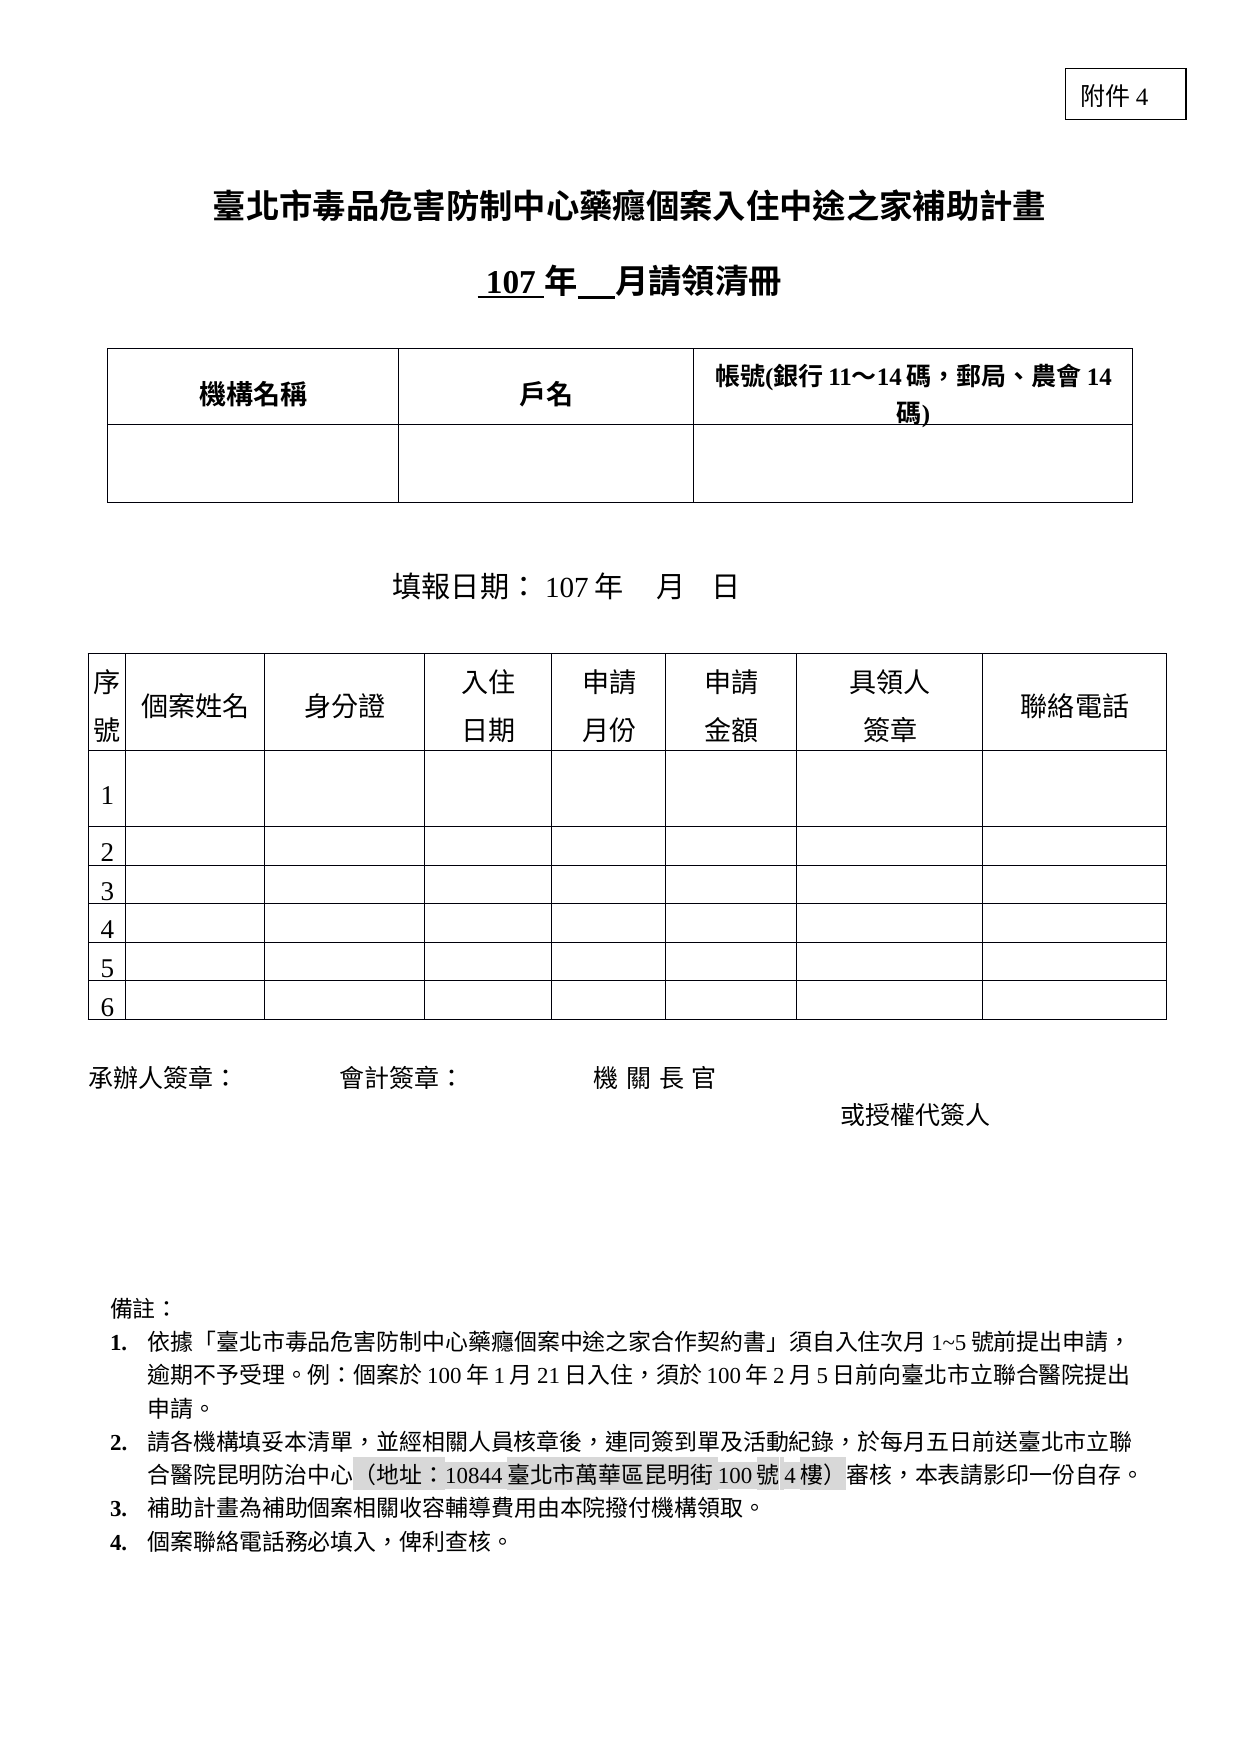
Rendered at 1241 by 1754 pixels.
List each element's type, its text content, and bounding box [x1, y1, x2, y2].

table_cell 6 [89, 981, 125, 1019]
table_cell [425, 981, 551, 1019]
table_cell [666, 866, 796, 903]
table_cell [265, 981, 424, 1019]
table_header 帳號(銀行11～14碼，郵局、農會14碼) [694, 349, 1132, 424]
list 補助計畫為補助個案相關收容輔導費用由本院撥付機構領取。 [110, 1490, 1152, 1523]
table_cell [983, 981, 1166, 1019]
table_cell [399, 425, 693, 502]
table_cell [425, 827, 551, 865]
table_cell [425, 751, 551, 826]
table_cell [265, 751, 424, 826]
list 依據「臺北市毒品危害防制中心藥癮個案中途之家合作契約書」須自入住次月1~5號前提出申請，逾期不予受理。例：個案於100年1月21日入住，須於100年2月5日前向臺北市立聯合醫院提出申請。 [110, 1324, 1152, 1424]
table_cell [265, 866, 424, 903]
table_cell 1 [89, 751, 125, 826]
table_cell 4 [89, 904, 125, 942]
table_header 申請 月份 [552, 654, 665, 750]
list 個案聯絡電話務必填入，俾利查核。 [110, 1523, 1152, 1557]
table_cell [552, 866, 665, 903]
table_header 具領人 簽章 [797, 654, 982, 750]
table_cell [666, 751, 796, 826]
list 請各機構填妥本清單，並經相關人員核章後，連同簽到單及活動紀錄，於每月五日前送臺北市立聯合醫院昆明防治中心（地址：10844臺北市萬華區昆明街100號4樓）審核，本表請影印一份自存。 [110, 1424, 1152, 1490]
table_header 個案姓名 [126, 654, 264, 750]
table_cell [126, 866, 264, 903]
table_cell [126, 827, 264, 865]
table_header 機構名稱 [108, 349, 398, 424]
table_header 申請 金額 [666, 654, 796, 750]
table_cell [666, 827, 796, 865]
table_cell [983, 751, 1166, 826]
table_cell [126, 943, 264, 980]
text 備註： [110, 1291, 1152, 1324]
table_cell [265, 827, 424, 865]
table_cell [552, 827, 665, 865]
table_header 入住 日期 [425, 654, 551, 750]
table_cell [108, 425, 398, 502]
table_cell [265, 904, 424, 942]
table_cell [797, 866, 982, 903]
table_cell [797, 827, 982, 865]
table_cell [983, 904, 1166, 942]
table_cell [552, 981, 665, 1019]
table_cell [425, 866, 551, 903]
table_cell 2 [89, 827, 125, 865]
table_cell [126, 981, 264, 1019]
table_cell [666, 981, 796, 1019]
table_cell 5 [89, 943, 125, 980]
table_cell [666, 943, 796, 980]
table_header 聯絡電話 [983, 654, 1166, 750]
table_cell [797, 751, 982, 826]
table_header 身分證 [265, 654, 424, 750]
table_header 戶名 [399, 349, 693, 424]
table_cell [797, 981, 982, 1019]
table_cell [694, 425, 1132, 502]
text 附件4 [1081, 76, 1171, 112]
table_cell [425, 904, 551, 942]
table_cell [425, 943, 551, 980]
table_cell 3 [89, 866, 125, 903]
text 107 年 月請領清冊 [101, 236, 1152, 311]
text 臺北市毒品危害防制中心藥癮個案入住中途之家補助計畫 [101, 161, 1152, 236]
text 承辦人簽章： 會計簽章： 機 關 長 官 [89, 1051, 1152, 1089]
table_cell [983, 827, 1166, 865]
text 或授權代簽人 [89, 1089, 1152, 1126]
table_cell [552, 751, 665, 826]
table_cell [983, 866, 1166, 903]
table_cell [666, 904, 796, 942]
table_cell [797, 943, 982, 980]
table_cell [983, 943, 1166, 980]
table_cell [552, 943, 665, 980]
text 填報日期： 107年 月 日 [89, 541, 1152, 616]
table_header 序號 [89, 654, 125, 750]
table_cell [265, 943, 424, 980]
table_cell [126, 904, 264, 942]
table_cell [552, 904, 665, 942]
table_cell [126, 751, 264, 826]
table_cell [797, 904, 982, 942]
